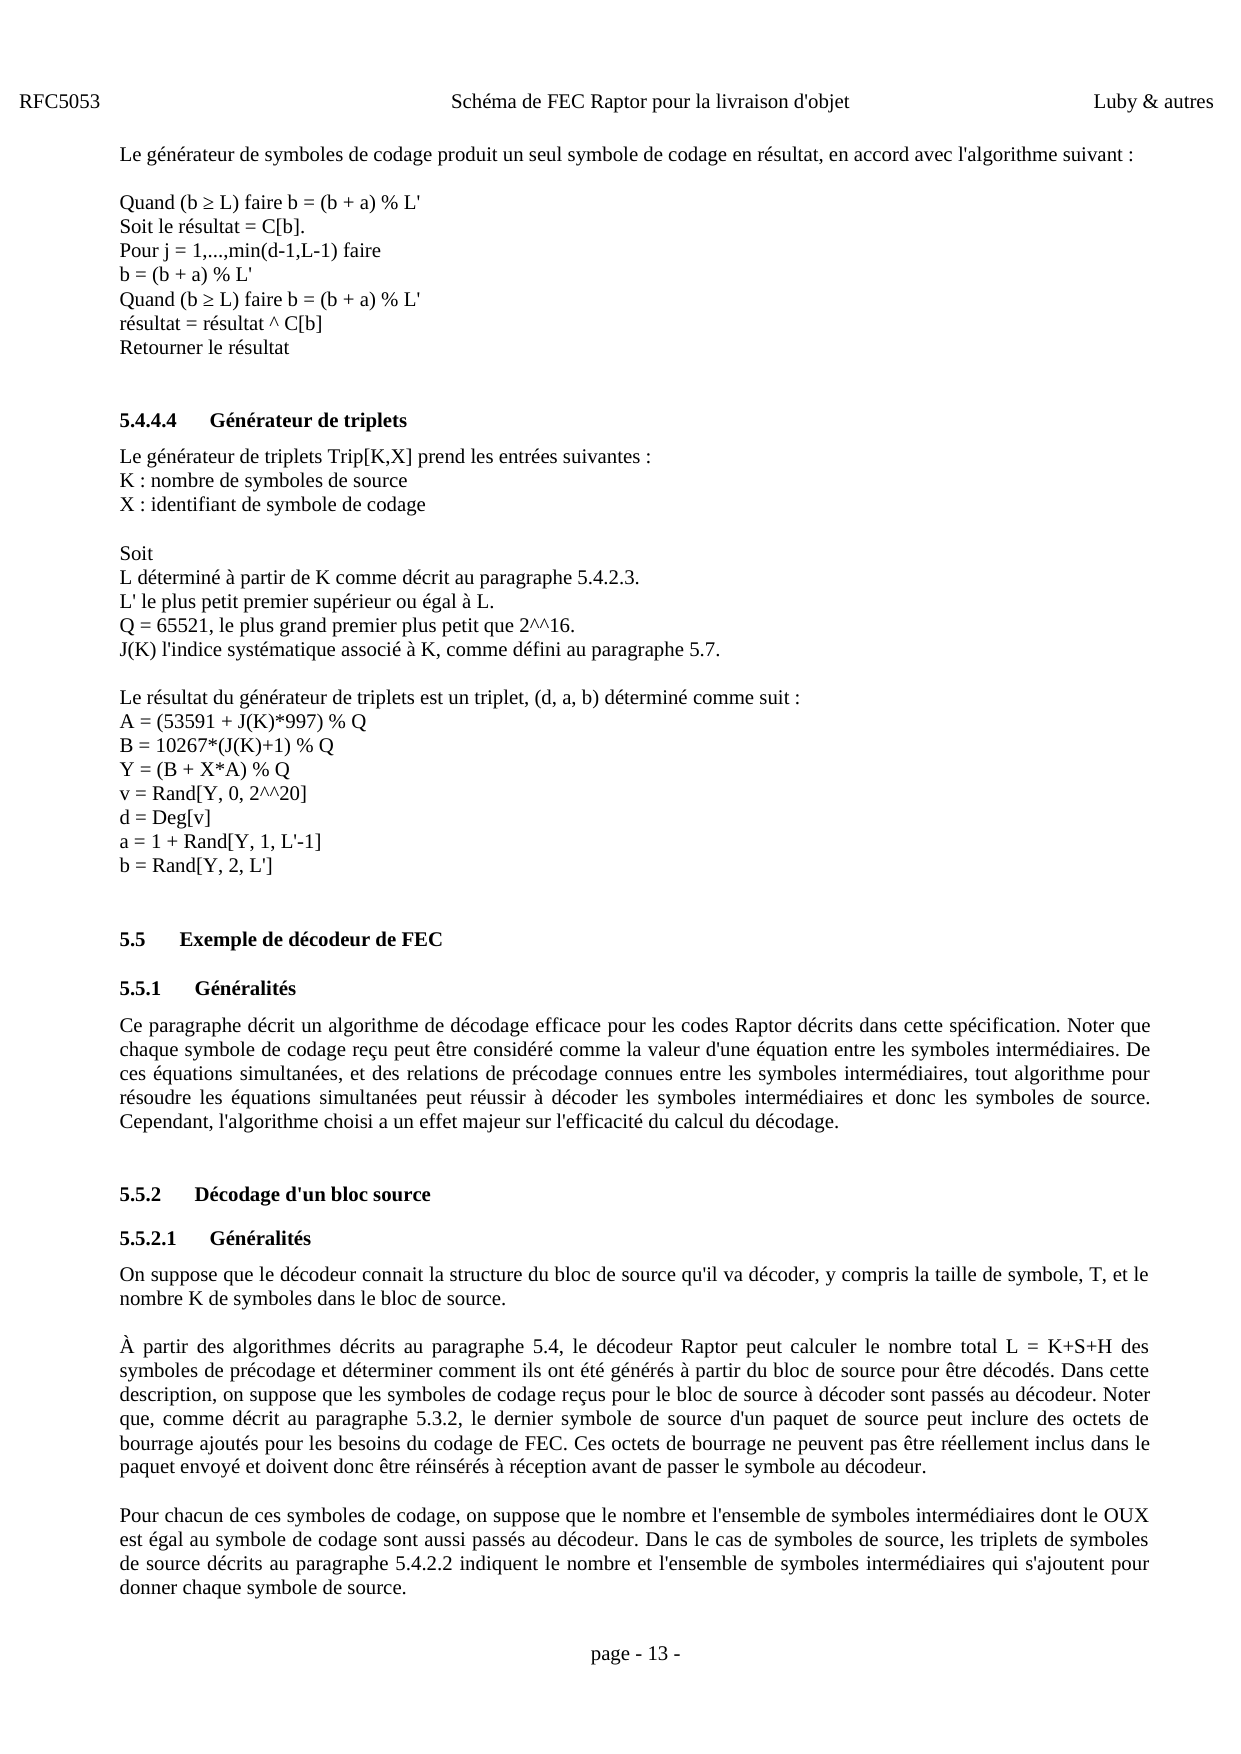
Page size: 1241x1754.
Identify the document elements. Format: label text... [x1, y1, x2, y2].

text A = (53591 + J(K)*997) % Q [119, 709, 1152, 733]
text L' le plus petit premier supérieur ou égal à L. [119, 589, 1152, 613]
text Le générateur de symboles de codage produit un seul symbole de codage en résultat, en accord avec l'algorithme suivant : [119, 142, 1152, 166]
subtitle 5.5.2.1 Généralités [119, 1226, 1152, 1249]
text v = Rand[Y, 0, 2^^20] [119, 781, 1152, 805]
text X : identifiant de symbole de codage [119, 492, 1152, 516]
text On suppose que le décodeur connait la structure du bloc de source qu'il va décoder, y compris la taille de symbole, T, et le nombre K de symboles dans le bloc de source. [119, 1262, 1152, 1310]
subtitle 5.5.1 Généralités [119, 976, 1152, 1000]
text Soit le résultat = C[b]. [119, 214, 1152, 238]
text Ce paragraphe décrit un algorithme de décodage efficace pour les codes Raptor décrits dans cette spécification. Noter que chaque symbole de codage reçu peut être considéré comme la valeur d'une équation entre les symboles intermédiaires. De ces équations simultanées, et des relations de précodage connues entre les symboles intermédiaires, tout algorithme pour résoudre les équations simultanées peut réussir à décoder les symboles intermédiaires et donc les symboles de source. Cependant, l'algorithme choisi a un effet majeur sur l'efficacité du calcul du décodage. [119, 1012, 1152, 1133]
text K : nombre de symboles de source [119, 468, 1152, 492]
text Y = (B + X*A) % Q [119, 757, 1152, 781]
text b = (b + a) % L' [119, 262, 1152, 286]
text Pour j = 1,...,min(d-1,L-1) faire [119, 238, 1152, 262]
text Q = 65521, le plus grand premier plus petit que 2^^16. [119, 613, 1152, 637]
subtitle 5.5 Exemple de décodeur de FEC [119, 926, 1152, 951]
text À partir des algorithmes décrits au paragraphe 5.4, le décodeur Raptor peut calculer le nombre total L = K+S+H des symboles de précodage et déterminer comment ils ont été générés à partir du bloc de source pour être décodés. Dans cette description, on suppose que les symboles de codage reçus pour le bloc de source à décoder sont passés au décodeur. Noter que, comme décrit au paragraphe 5.3.2, le dernier symbole de source d'un paquet de source peut inclure des octets de bourrage ajoutés pour les besoins du codage de FEC. Ces octets de bourrage ne peuvent pas être réellement inclus dans le paquet envoyé et doivent donc être réinsérés à réception avant de passer le symbole au décodeur. [119, 1334, 1152, 1478]
text J(K) l'indice systématique associé à K, comme défini au paragraphe 5.7. [119, 637, 1152, 661]
text Quand (b ≥ L) faire b = (b + a) % L' [119, 190, 1152, 214]
text Le générateur de triplets Trip[K,X] prend les entrées suivantes : [119, 444, 1152, 468]
text L déterminé à partir de K comme décrit au paragraphe 5.4.2.3. [119, 564, 1152, 589]
subtitle 5.4.4.4 Générateur de triplets [119, 408, 1152, 432]
text résultat = résultat ^ C[b] [119, 311, 1152, 334]
subtitle 5.5.2 Décodage d'un bloc source [119, 1182, 1152, 1206]
text d = Deg[v] [119, 805, 1152, 829]
text Retourner le résultat [119, 334, 1152, 359]
text B = 10267*(J(K)+1) % Q [119, 733, 1152, 757]
text a = 1 + Rand[Y, 1, L'-1] [119, 829, 1152, 853]
text Quand (b ≥ L) faire b = (b + a) % L' [119, 286, 1152, 311]
text Pour chacun de ces symboles de codage, on suppose que le nombre et l'ensemble de symboles intermédiaires dont le OUX est égal au symbole de codage sont aussi passés au décodeur. Dans le cas de symboles de source, les triplets de symboles de source décrits au paragraphe 5.4.2.2 indiquent le nombre et l'ensemble de symboles intermédiaires qui s'ajoutent pour donner chaque symbole de source. [119, 1503, 1152, 1599]
text b = Rand[Y, 2, L'] [119, 853, 1152, 877]
text Le résultat du générateur de triplets est un triplet, (d, a, b) déterminé comme suit : [119, 685, 1152, 709]
text Soit [119, 541, 1152, 564]
